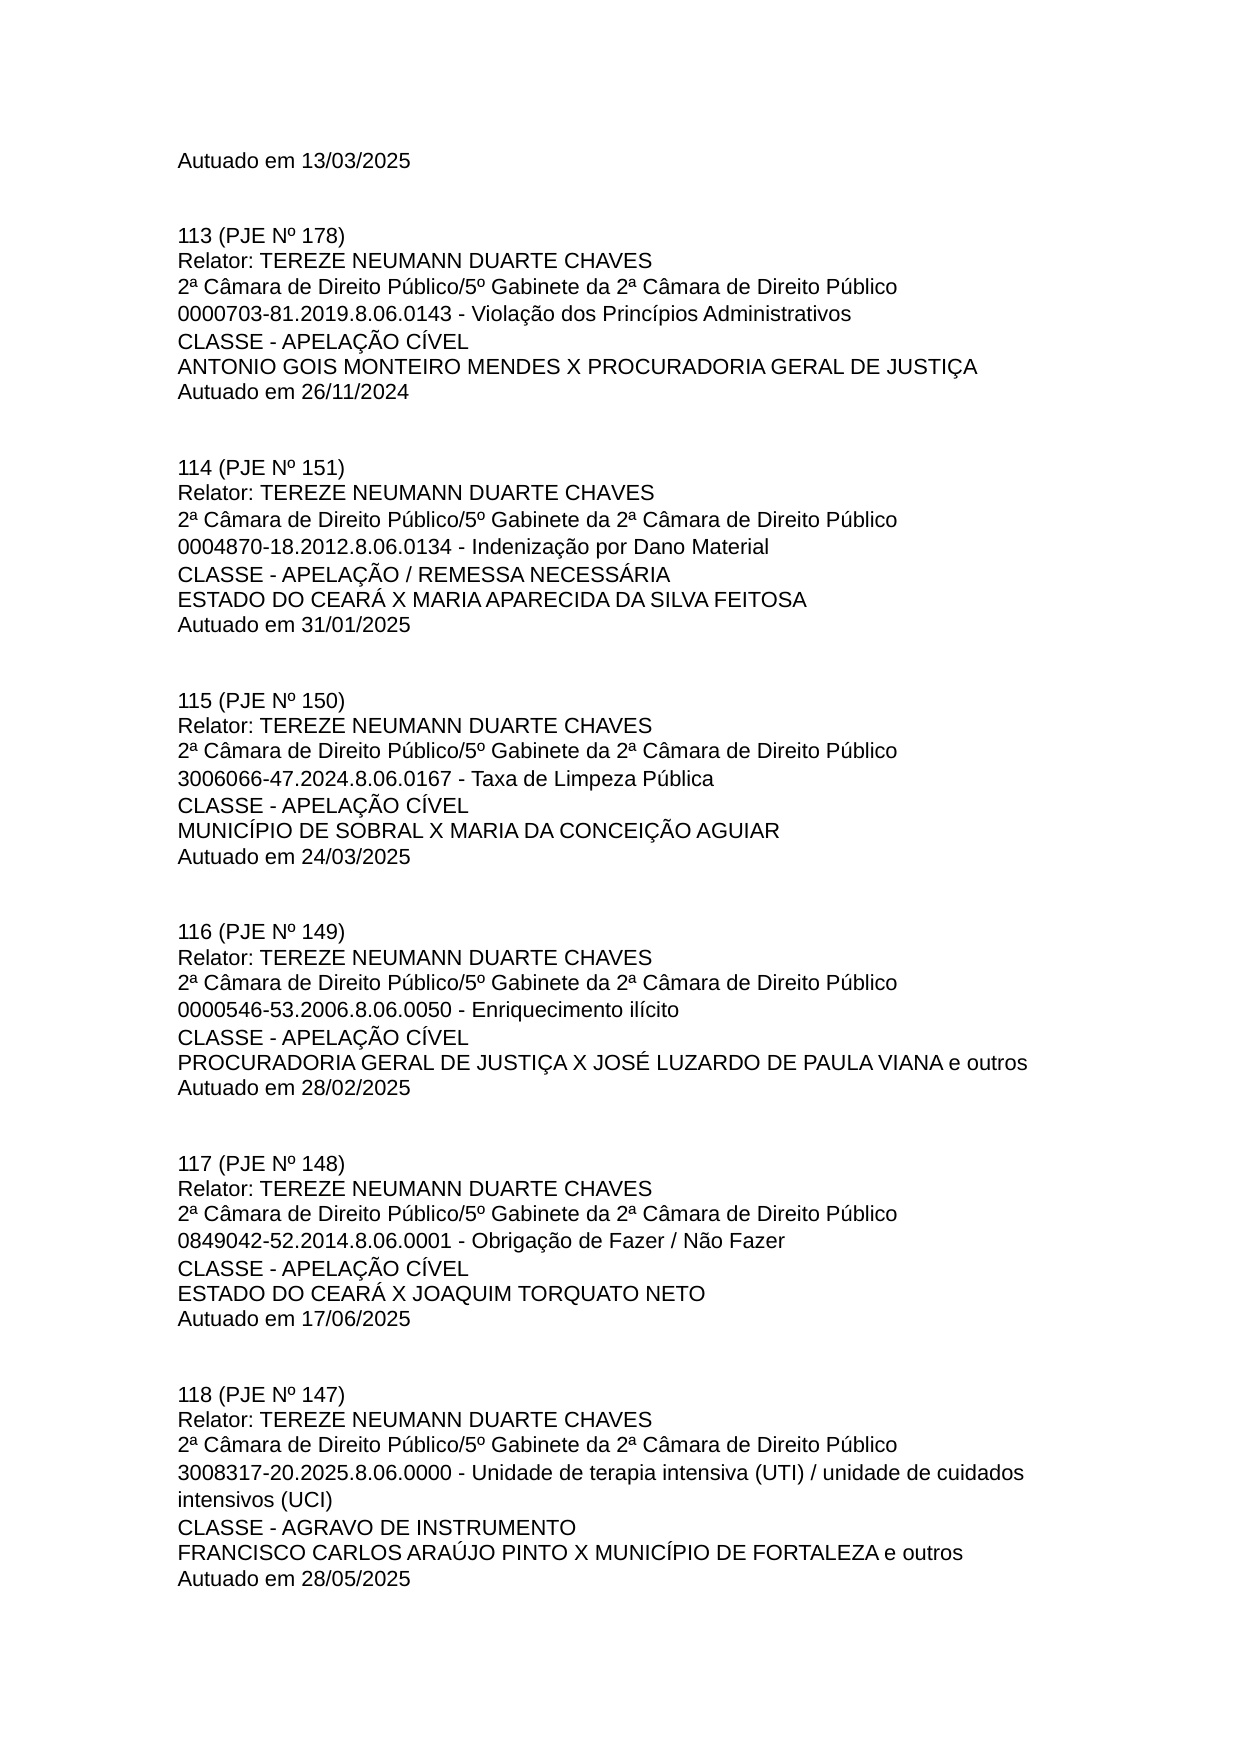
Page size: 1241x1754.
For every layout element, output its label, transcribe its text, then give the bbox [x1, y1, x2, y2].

subtitle 0000703-81.2019.8.06.0143 - Violação dos Princípios Administrativos [177, 301, 1063, 326]
subtitle 3006066-47.2024.8.06.0167 - Taxa de Limpeza Pública [177, 766, 1063, 791]
text Relator: TEREZE NEUMANN DUARTE CHAVES [177, 713, 1063, 738]
text CLASSE - APELAÇÃO CÍVEL ESTADO DO CEARÁ X JOAQUIM TORQUATO NETO [177, 1256, 1063, 1306]
text 115 (PJE Nº 150) [177, 688, 1063, 713]
text Autuado em 28/05/2025 [177, 1565, 1063, 1591]
text CLASSE - APELAÇÃO / REMESSA NECESSÁRIA ESTADO DO CEARÁ X MARIA APARECIDA DA SILVA FEITOSA [177, 562, 1063, 612]
text Autuado em 28/02/2025 [177, 1075, 1063, 1100]
subtitle 0849042-52.2014.8.06.0001 - Obrigação de Fazer / Não Fazer [177, 1228, 1063, 1253]
text Autuado em 31/01/2025 [177, 612, 1063, 637]
text 2ª Câmara de Direito Público/5º Gabinete da 2ª Câmara de Direito Público [177, 1432, 1063, 1458]
text Relator: TEREZE NEUMANN DUARTE CHAVES [177, 248, 1063, 274]
text Autuado em 13/03/2025 [177, 148, 1063, 173]
text CLASSE - AGRAVO DE INSTRUMENTO FRANCISCO CARLOS ARAÚJO PINTO X MUNICÍPIO DE FORTALEZA e outros [177, 1515, 1063, 1565]
text CLASSE - APELAÇÃO CÍVEL ANTONIO GOIS MONTEIRO MENDES X PROCURADORIA GERAL DE JUSTIÇA [177, 328, 1063, 379]
text 2ª Câmara de Direito Público/5º Gabinete da 2ª Câmara de Direito Público [177, 1201, 1063, 1226]
subtitle 0000546-53.2006.8.06.0050 - Enriquecimento ilícito [177, 997, 1063, 1022]
text 114 (PJE Nº 151) [177, 454, 1063, 480]
subtitle 3008317-20.2025.8.06.0000 - Unidade de terapia intensiva (UTI) / unidade de cuidados intensivos (UCI) [177, 1459, 1063, 1512]
text 113 (PJE Nº 178) [177, 223, 1063, 248]
subtitle 0004870-18.2012.8.06.0134 - Indenização por Dano Material [177, 534, 1063, 559]
text 118 (PJE Nº 147) [177, 1382, 1063, 1407]
text Autuado em 24/03/2025 [177, 844, 1063, 869]
text 2ª Câmara de Direito Público/5º Gabinete da 2ª Câmara de Direito Público [177, 507, 1063, 532]
text 2ª Câmara de Direito Público/5º Gabinete da 2ª Câmara de Direito Público [177, 738, 1063, 763]
text 2ª Câmara de Direito Público/5º Gabinete da 2ª Câmara de Direito Público [177, 970, 1063, 995]
text Relator: TEREZE NEUMANN DUARTE CHAVES [177, 1176, 1063, 1201]
text 2ª Câmara de Direito Público/5º Gabinete da 2ª Câmara de Direito Público [177, 274, 1063, 299]
text Relator: TEREZE NEUMANN DUARTE CHAVES [177, 1407, 1063, 1432]
text CLASSE - APELAÇÃO CÍVEL PROCURADORIA GERAL DE JUSTIÇA X JOSÉ LUZARDO DE PAULA VIANA e outros [177, 1024, 1063, 1075]
text Relator: TEREZE NEUMANN DUARTE CHAVES [177, 944, 1063, 970]
text 117 (PJE Nº 148) [177, 1151, 1063, 1176]
text Autuado em 26/11/2024 [177, 379, 1063, 404]
text 116 (PJE Nº 149) [177, 919, 1063, 944]
text CLASSE - APELAÇÃO CÍVEL MUNICÍPIO DE SOBRAL X MARIA DA CONCEIÇÃO AGUIAR [177, 793, 1063, 844]
text Relator: TEREZE NEUMANN DUARTE CHAVES [177, 480, 1063, 505]
text Autuado em 17/06/2025 [177, 1306, 1063, 1332]
